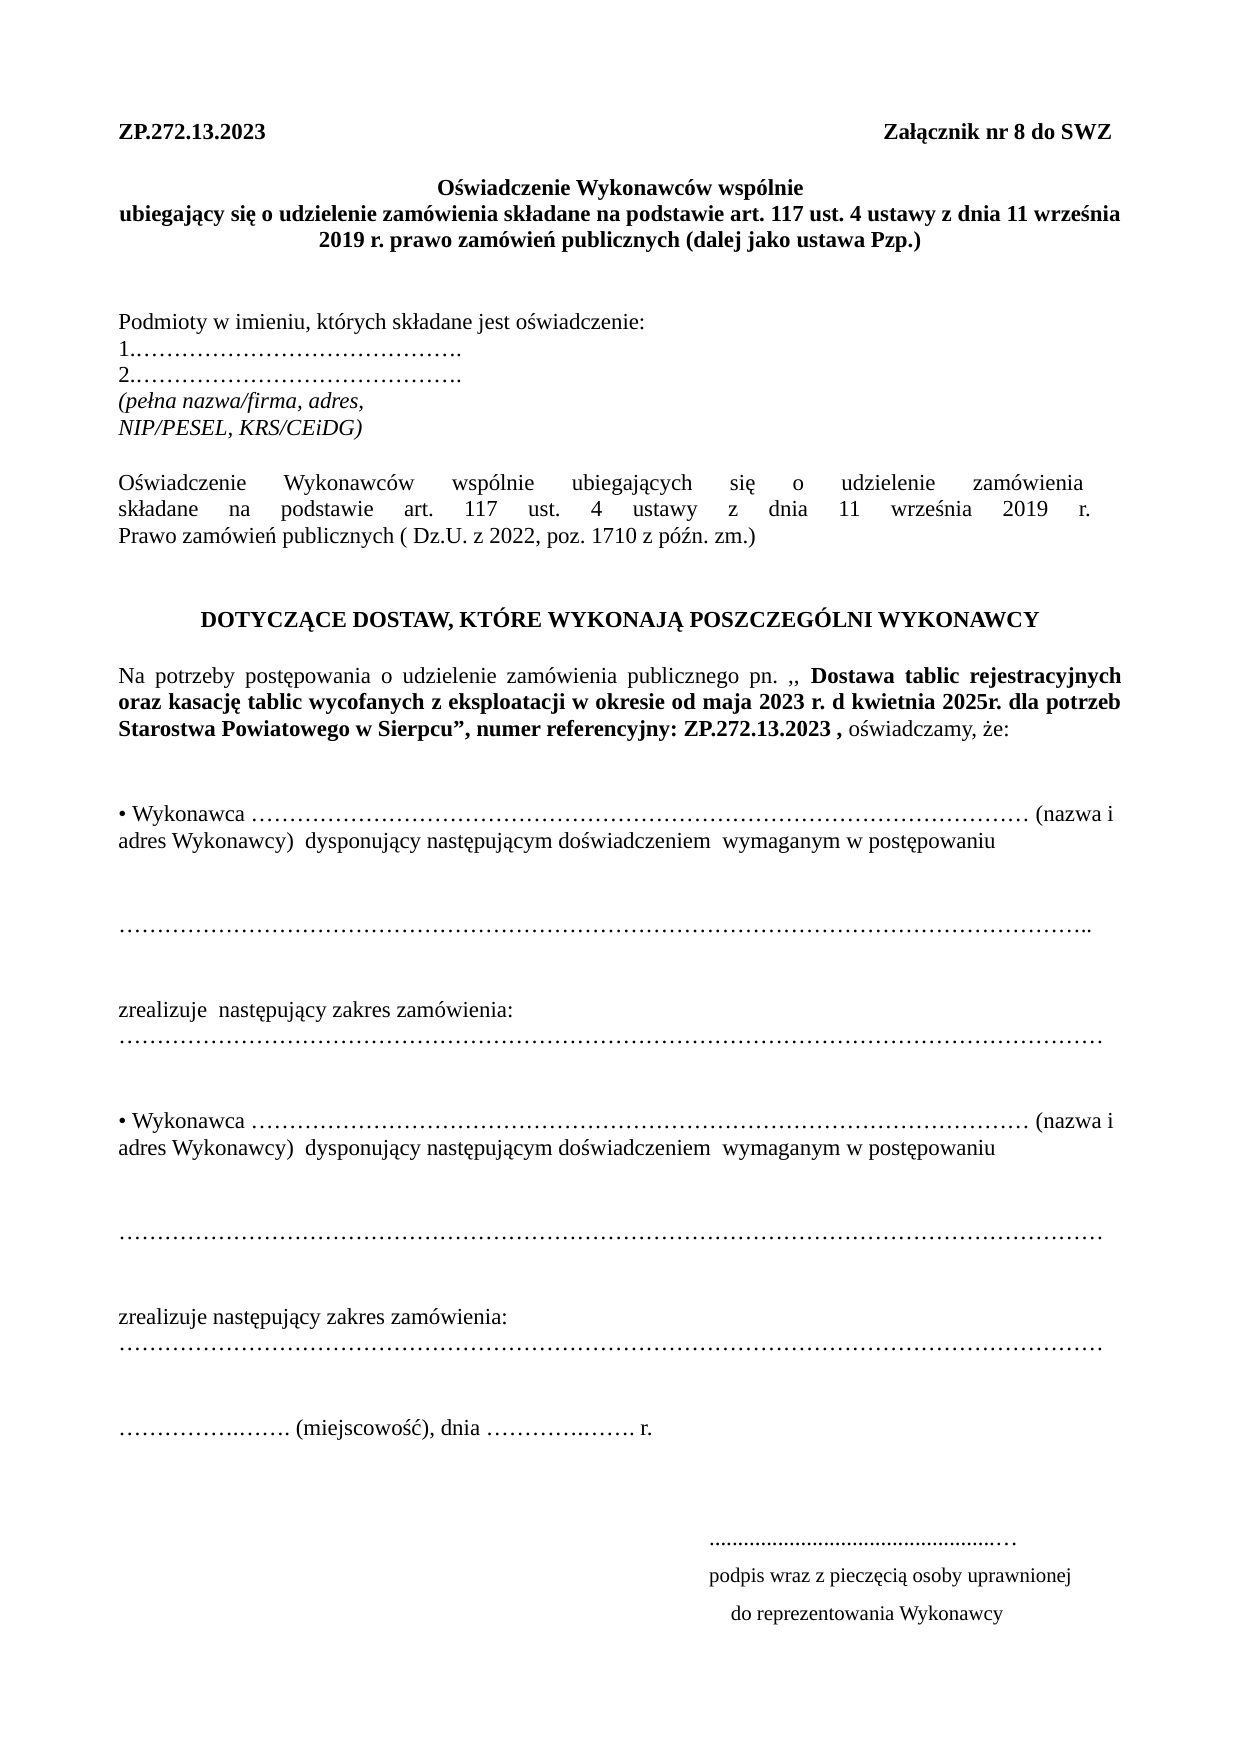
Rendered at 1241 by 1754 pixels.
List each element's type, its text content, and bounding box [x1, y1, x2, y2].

text DOTYCZĄCE DOSTAW, KTÓRE WYKONAJĄ POSZCZEGÓLNI WYKONAWCY [118, 607, 1122, 633]
text 1.……………………………………. 2.……………………………………. (pełna nazwa/firma, adres, [118, 334, 1122, 414]
text Na potrzeby postępowania o udzielenie zamówienia publicznego pn. ,, Dostawa tablic rejestracyjnych oraz kasację tablic wycofanych z eksploatacji w okresie od maja 2023 r. d kwietnia 2025r. dla potrzeb Starostwa Powiatowego w Sierpcu”, numer referencyjny: ZP.272.13.2023 , oświadczamy, że: [118, 662, 1122, 741]
text ZP.272.13.2023 Załącznik nr 8 do SWZ [118, 118, 1122, 144]
text zrealizuje następujący zakres zamówienia: ………………………………………………………………………………………………………………… [118, 996, 1122, 1049]
text • Wykonawca ………………………………………………………………………………………… (nazwa i adres Wykonawcy) dysponujący następującym doświadczeniem wymaganym w postępowaniu [118, 801, 1122, 853]
text podpis wraz z pieczęcią osoby uprawnionej [635, 1563, 1122, 1587]
text do reprezentowania Wykonawcy [487, 1599, 1122, 1626]
text ……………………………………………………………………………………………………………….. [118, 912, 1122, 938]
text NIP/PESEL, KRS/CEiDG) [118, 414, 1122, 440]
text …………….……. (miejscowość), dnia ………….……. r. [118, 1414, 1122, 1440]
text • Wykonawca ………………………………………………………………………………………… (nazwa i adres Wykonawcy) dysponujący następującym doświadczeniem wymaganym w postępowaniu [118, 1107, 1122, 1160]
text zrealizuje następujący zakres zamówienia: ………………………………………………………………………………………………………………… [118, 1303, 1122, 1356]
text ..................................................… [635, 1524, 1122, 1550]
text ………………………………………………………………………………………………………………… [118, 1218, 1122, 1245]
text Oświadczenie Wykonawców wspólnie ubiegający się o udzielenie zamówienia składane na podstawie art. 117 ust. 4 ustawy z dnia 11 września 2019 r. prawo zamówień publicznych (dalej jako ustawa Pzp.) [118, 174, 1122, 253]
text Oświadczenie Wykonawców wspólnie ubiegających się o udzielenie zamówienia składane na podstawie art. 117 ust. 4 ustawy z dnia 11 września 2019 r. Prawo zamówień publicznych ( Dz.U. z 2022, poz. 1710 z późn. zm.) [118, 469, 1122, 548]
text Podmioty w imieniu, których składane jest oświadczenie: [118, 308, 1122, 334]
